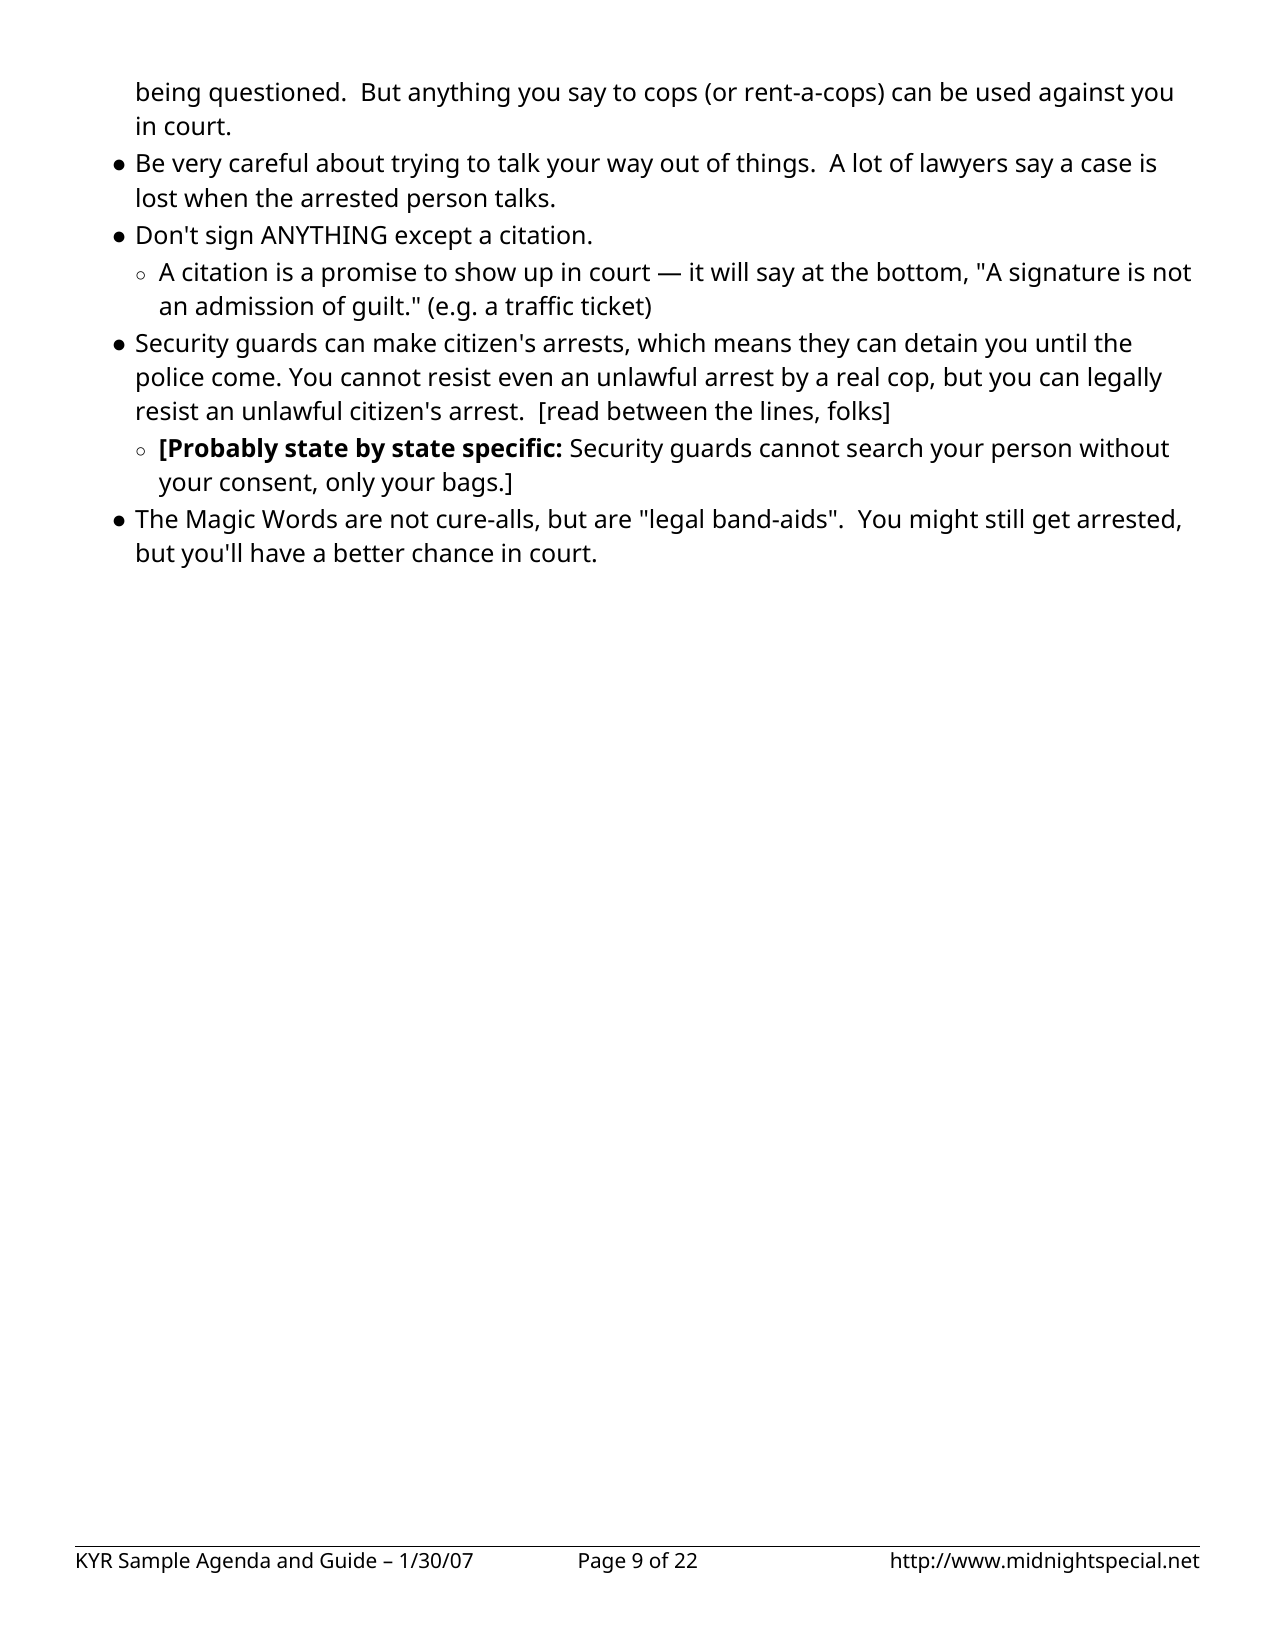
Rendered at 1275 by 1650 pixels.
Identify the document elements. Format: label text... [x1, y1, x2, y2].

list A citation is a promise to show up in court — it will say at the bottom, "A signature is not an admission of guilt." (e.g. a traffic ticket) [135, 254, 1200, 322]
list [Probably state by state specific: Security guards cannot search your person without your consent, only your bags.] [135, 431, 1200, 499]
list The Magic Words are not cure-alls, but are "legal band-aids". You might still get arrested, but you'll have a better chance in court. [135, 502, 1200, 570]
list Don't sign ANYTHING except a citation. [135, 217, 1200, 251]
list being questioned. But anything you say to cops (or rent-a-cops) can be used against you in court. [135, 75, 1200, 143]
list Security guards can make citizen's arrests, which means they can detain you until the police come. You cannot resist even an unlawful arrest by a real cop, but you can legally resist an unlawful citizen's arrest. [read between the lines, folks] [135, 326, 1200, 428]
list Be very careful about trying to talk your way out of things. A lot of lawyers say a case is lost when the arrested person talks. [135, 146, 1200, 214]
